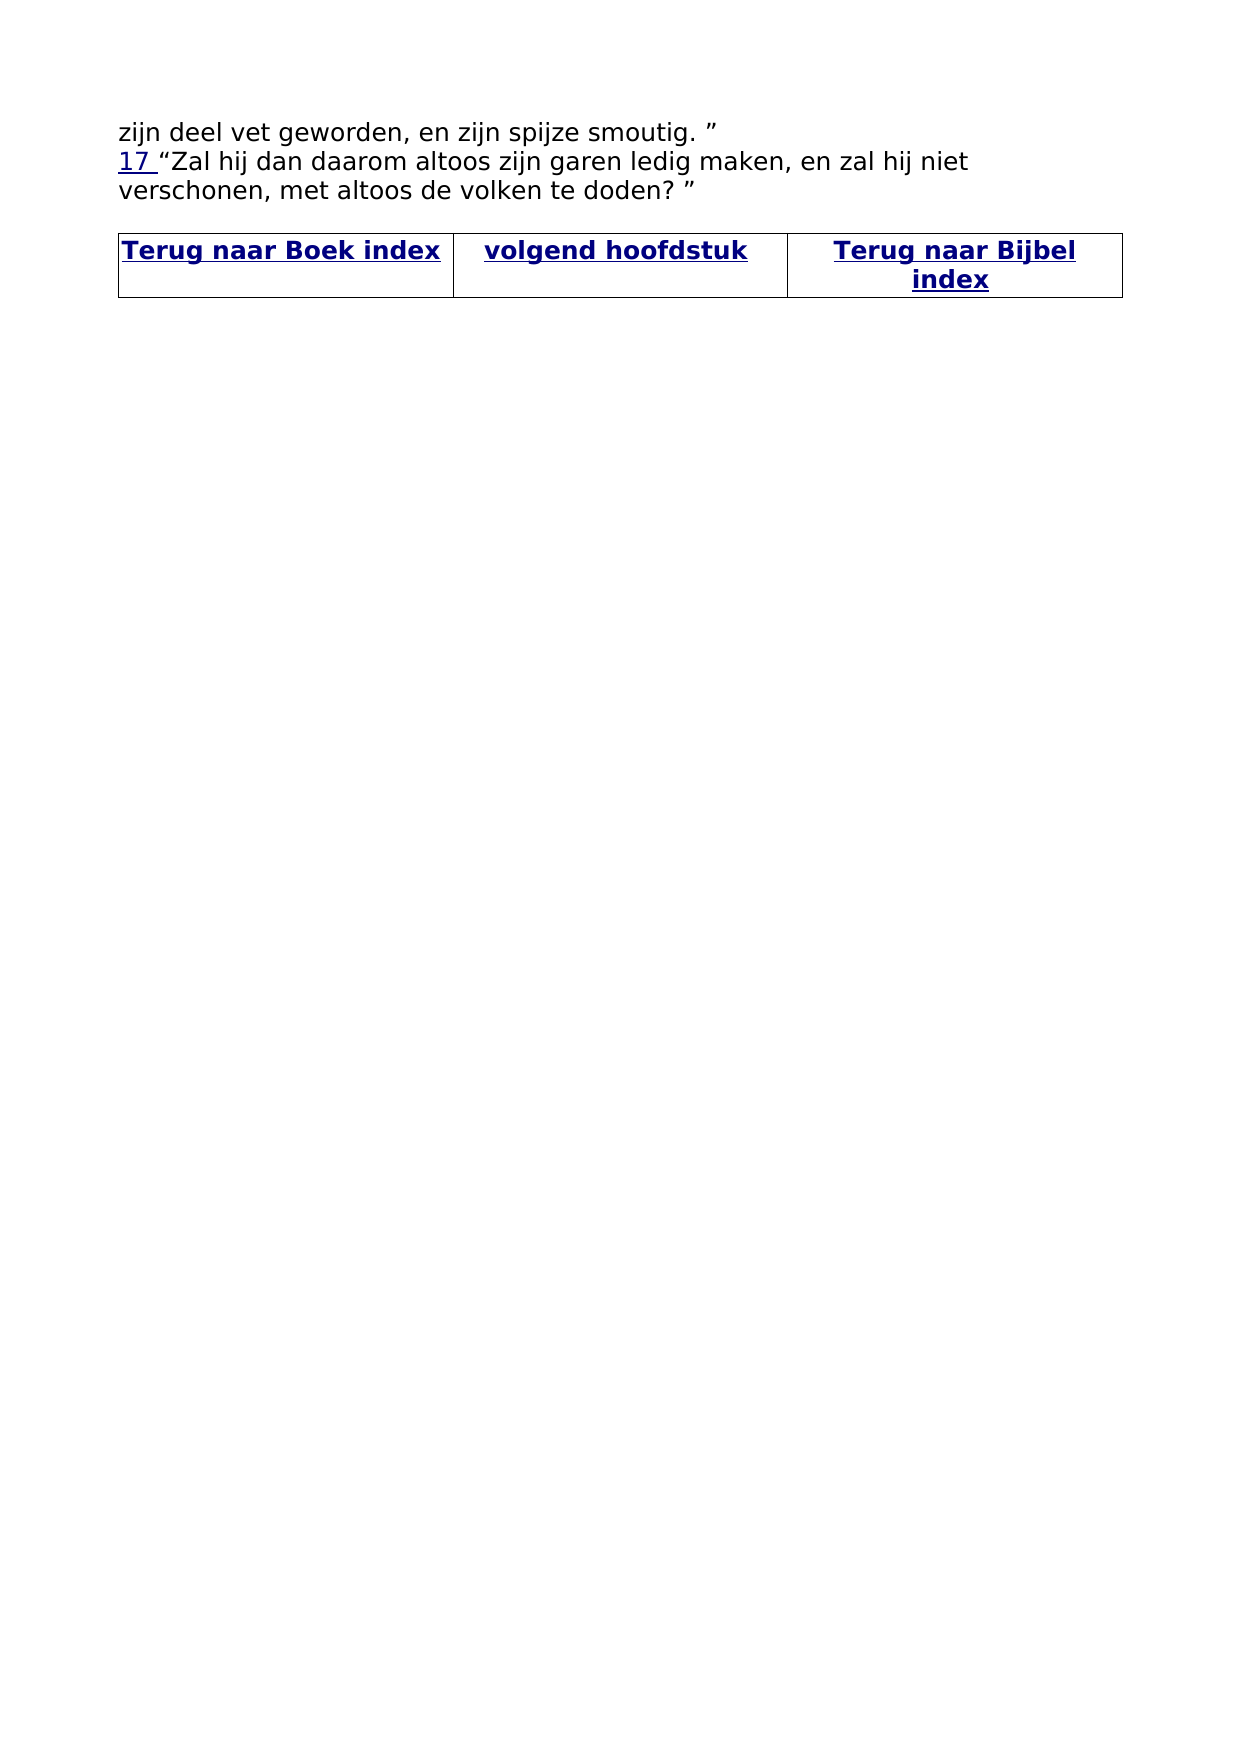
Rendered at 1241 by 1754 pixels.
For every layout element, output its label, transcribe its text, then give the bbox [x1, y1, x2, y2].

table_header Terug naar Boek index [119, 234, 453, 297]
table_header Terug naar Bijbel index [788, 234, 1122, 297]
text zijn deel vet geworden, en zijn spijze smoutig. ” 17 “Zal hij dan daarom altoos zijn garen ledig maken, en zal hij niet verschonen, met altoos de volken te doden? ” [118, 118, 1122, 206]
table_header volgend hoofdstuk [454, 234, 787, 297]
